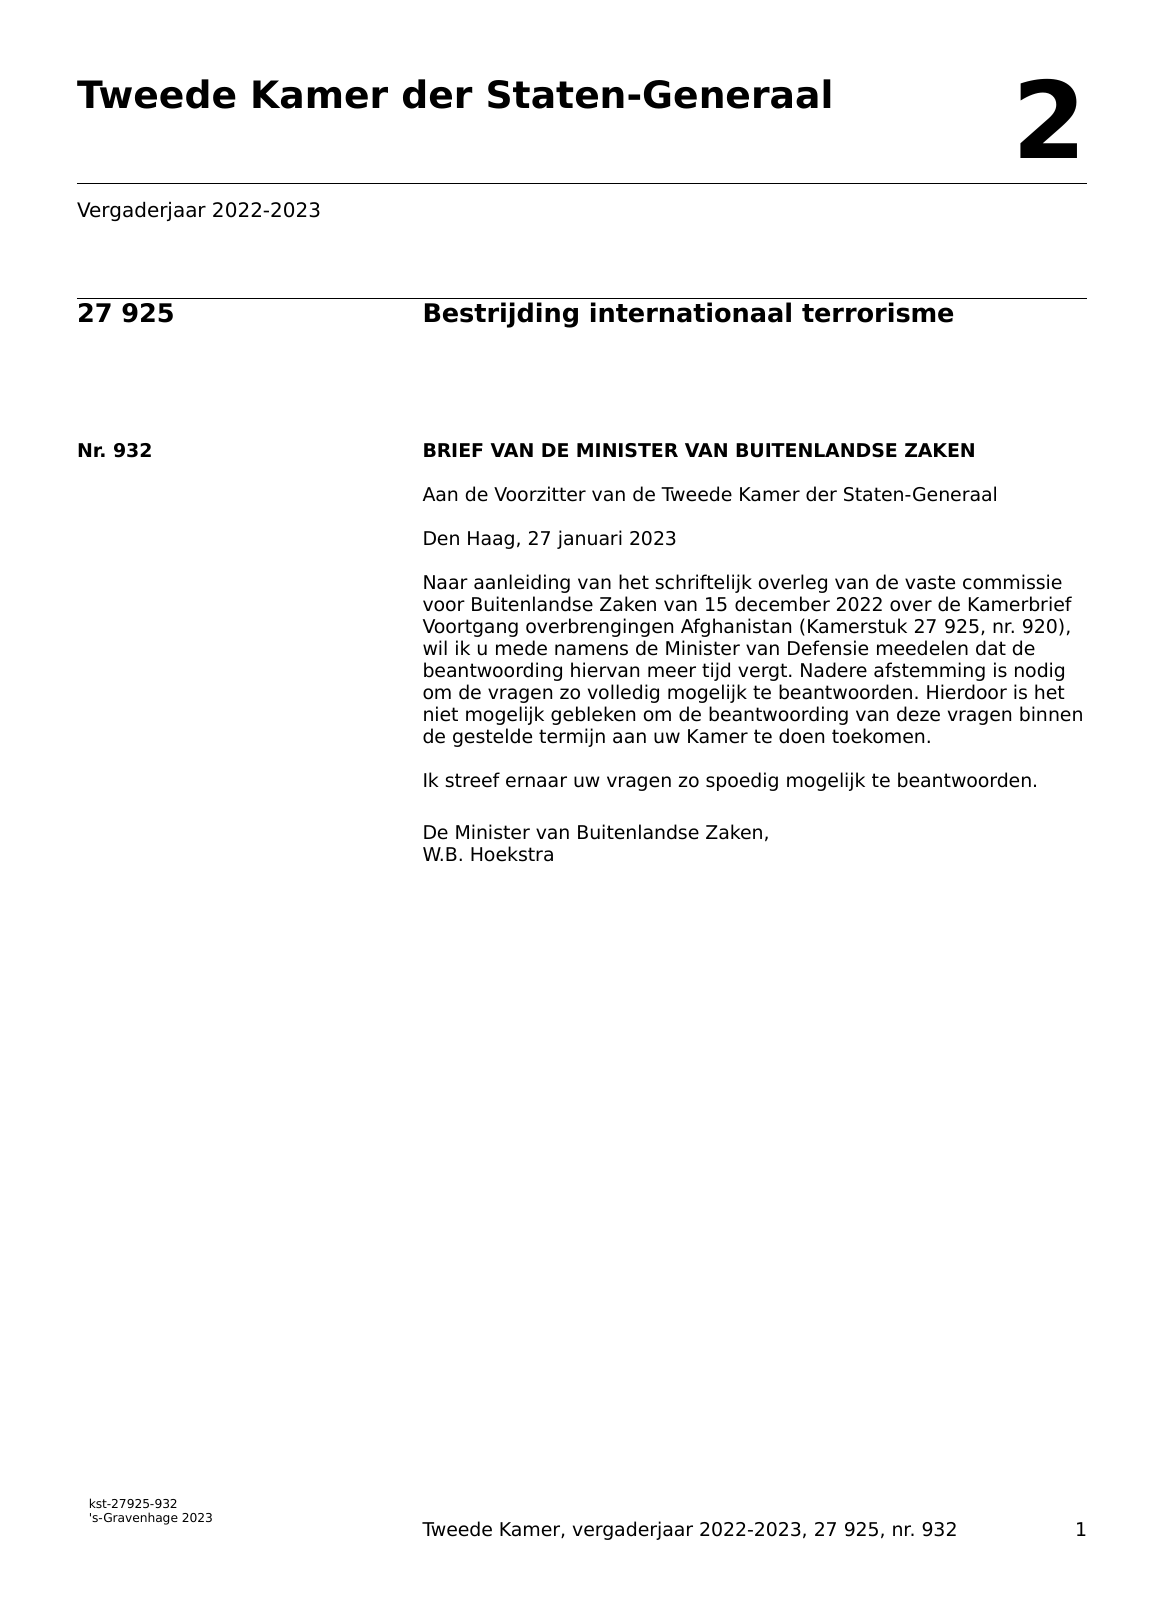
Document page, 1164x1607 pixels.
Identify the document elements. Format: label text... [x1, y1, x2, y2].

table_header 2 [886, 59, 1087, 183]
subtitle 27 925 Bestrijding internationaal terrorisme [77, 299, 1087, 329]
text Ik streef ernaar uw vragen zo spoedig mogelijk te beantwoorden. [422, 770, 1087, 792]
table_header Tweede Kamer der Staten-Generaal [77, 59, 886, 183]
text Aan de Voorzitter van de Tweede Kamer der Staten-Generaal [422, 484, 1087, 506]
text 's-Gravenhage 2023 [88, 1511, 323, 1525]
text Den Haag, 27 januari 2023 [422, 528, 1087, 550]
text De Minister van Buitenlandse Zaken, W.B. Hoekstra [422, 822, 1087, 866]
text Naar aanleiding van het schriftelijk overleg van de vaste commissie voor Buitenlandse Zaken van 15 december 2022 over de Kamerbrief Voortgang overbrengingen Afghanistan (Kamerstuk 27 925, nr. 920), wil ik u mede namens de Minister van Defensie meedelen dat de beantwoording hiervan meer tijd vergt. Nadere afstemming is nodig om de vragen zo volledig mogelijk te beantwoorden. Hierdoor is het niet mogelijk gebleken om de beantwoording van deze vragen binnen de gestelde termijn aan uw Kamer te doen toekomen. [422, 572, 1087, 748]
table_cell Vergaderjaar 2022-2023 [77, 184, 1087, 298]
subtitle Nr. 932 BRIEF VAN DE MINISTER VAN BUITENLANDSE ZAKEN [77, 440, 1087, 462]
text kst-27925-932 [88, 1497, 323, 1511]
